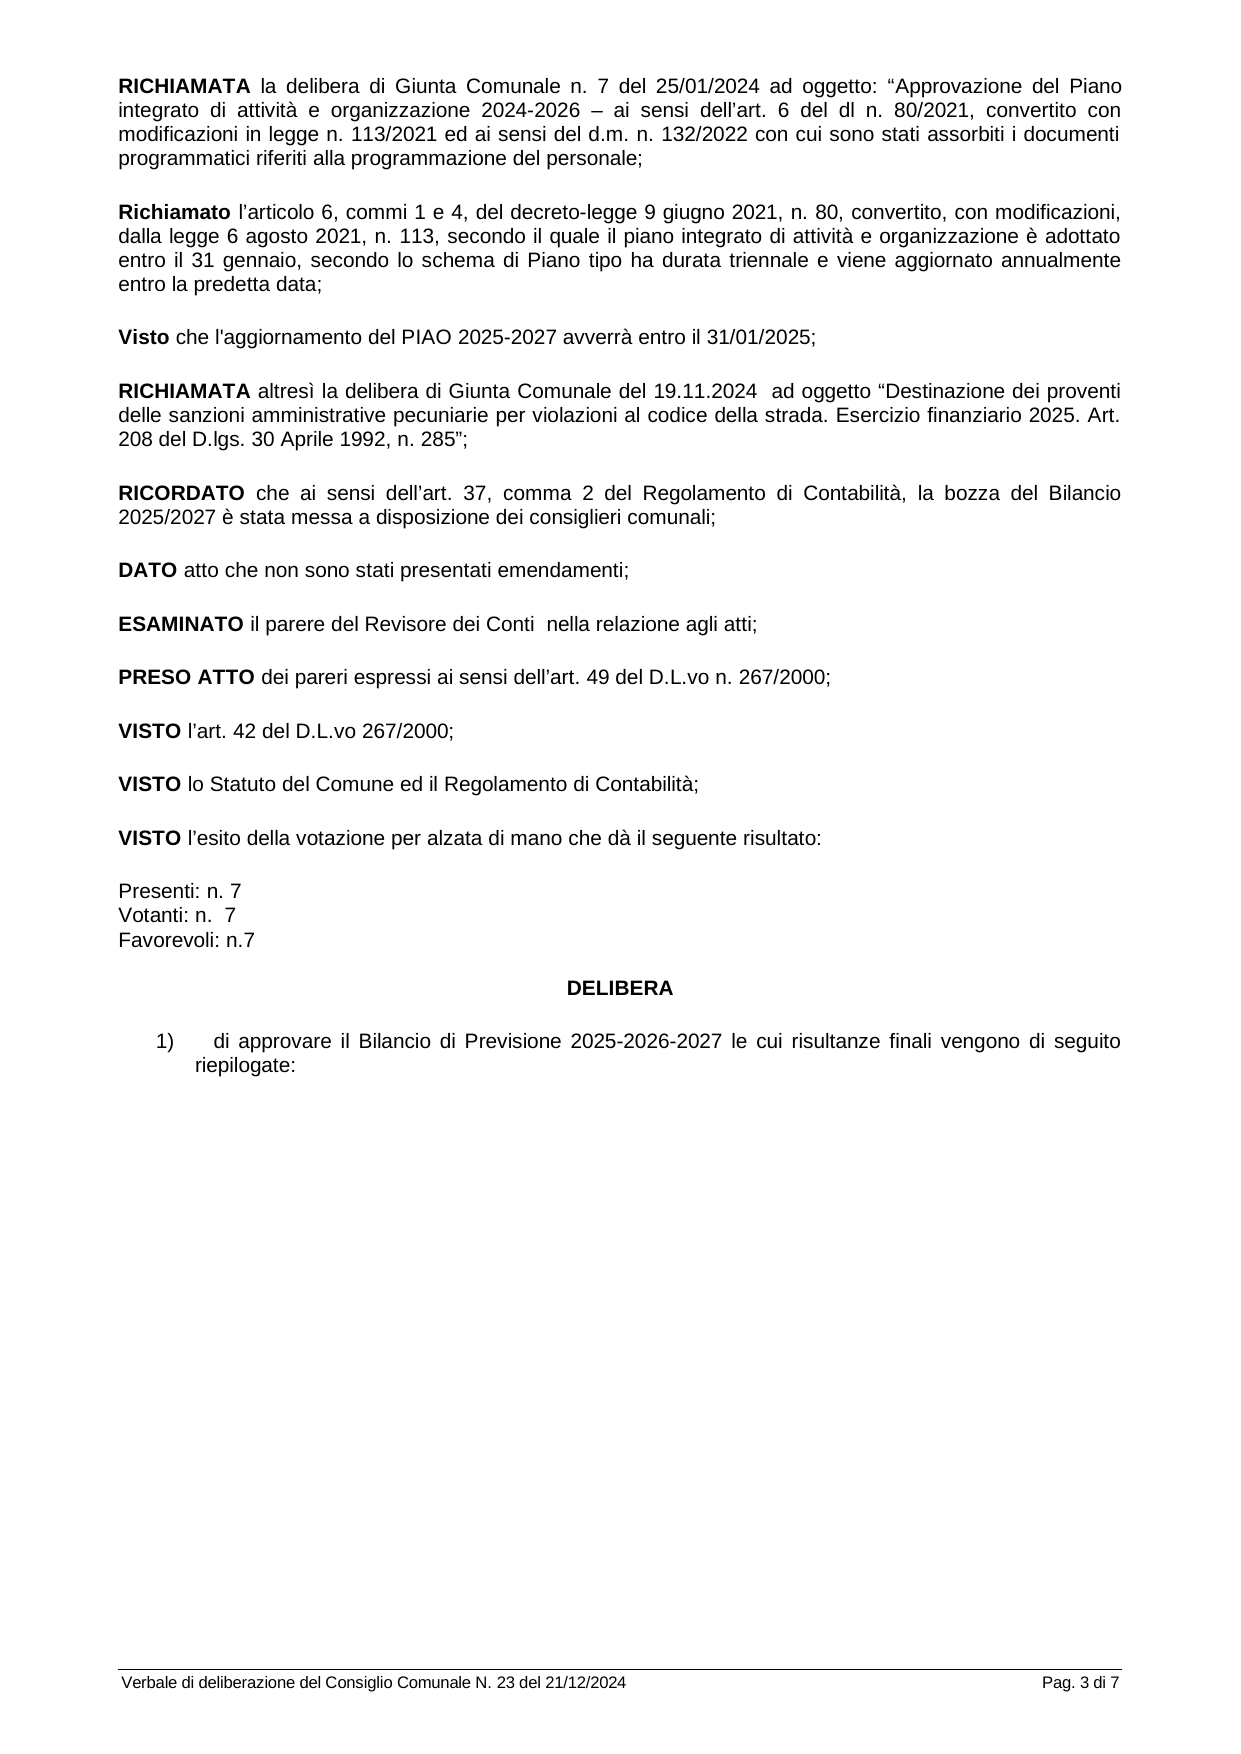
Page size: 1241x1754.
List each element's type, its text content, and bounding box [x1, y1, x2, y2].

text Visto che l'aggiornamento del PIAO 2025-2027 avverrà entro il 31/01/2025; [118, 325, 1122, 349]
text Favorevoli: n.7 [118, 927, 1122, 952]
text Presenti: n. 7 [118, 879, 1122, 903]
text RICHIAMATA la delibera di Giunta Comunale n. 7 del 25/01/2024 ad oggetto: “Approvazione del Piano integrato di attività e organizzazione 2024-2026 – ai sensi dell’art. 6 del dl n. 80/2021, convertito con modificazioni in legge n. 113/2021 ed ai sensi del d.m. n. 132/2022 con cui sono stati assorbiti i documenti programmatici riferiti alla programmazione del personale; [118, 74, 1122, 170]
text DATO atto che non sono stati presentati emendamenti; [118, 558, 1122, 582]
text VISTO lo Statuto del Comune ed il Regolamento di Contabilità; [118, 772, 1122, 796]
text PRESO ATTO dei pareri espressi ai sensi dell’art. 49 del D.L.vo n. 267/2000; [118, 665, 1122, 689]
text DELIBERA [118, 976, 1122, 1000]
text ESAMINATO il parere del Revisore dei Conti nella relazione agli atti; [118, 612, 1122, 636]
text Votanti: n. 7 [118, 903, 1122, 927]
text 1) di approvare il Bilancio di Previsione 2025-2026-2027 le cui risultanze finali vengono di seguito riepilogate: [156, 1029, 1122, 1077]
text VISTO l’art. 42 del D.L.vo 267/2000; [118, 719, 1122, 743]
text RICHIAMATA altresì la delibera di Giunta Comunale del 19.11.2024 ad oggetto “Destinazione dei proventi delle sanzioni amministrative pecuniarie per violazioni al codice della strada. Esercizio finanziario 2025. Art. 208 del D.lgs. 30 Aprile 1992, n. 285”; [118, 379, 1122, 451]
text VISTO l’esito della votazione per alzata di mano che dà il seguente risultato: [118, 826, 1122, 850]
text RICORDATO che ai sensi dell’art. 37, comma 2 del Regolamento di Contabilità, la bozza del Bilancio 2025/2027 è stata messa a disposizione dei consiglieri comunali; [118, 481, 1122, 529]
text Richiamato l’articolo 6, commi 1 e 4, del decreto-legge 9 giugno 2021, n. 80, convertito, con modificazioni, dalla legge 6 agosto 2021, n. 113, secondo il quale il piano integrato di attività e organizzazione è adottato entro il 31 gennaio, secondo lo schema di Piano tipo ha durata triennale e viene aggiornato annualmente entro la predetta data; [118, 199, 1122, 296]
